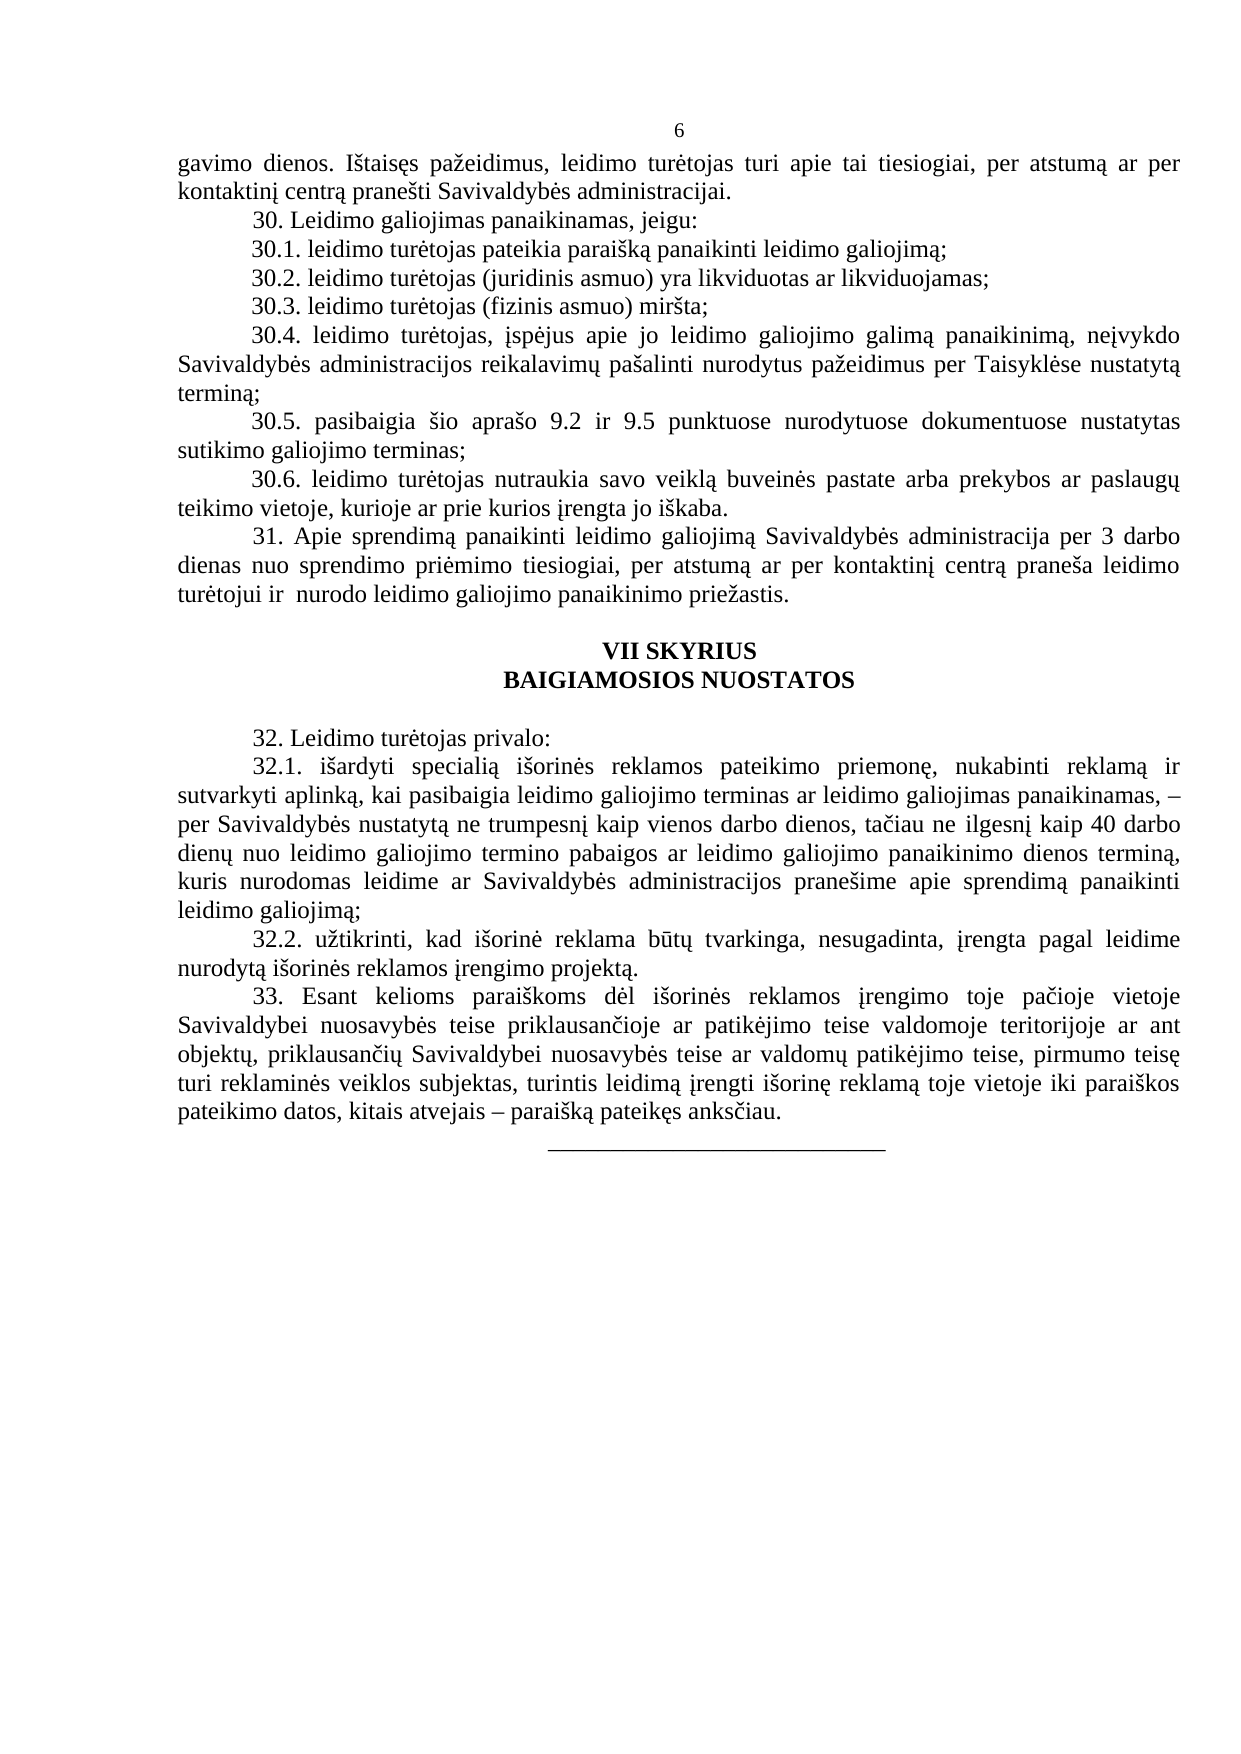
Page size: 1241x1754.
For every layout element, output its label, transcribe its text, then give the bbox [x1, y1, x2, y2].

text 30.2. leidimo turėtojas (juridinis asmuo) yra likviduotas ar likviduojamas; [177, 263, 1181, 291]
text ___________________________ [177, 1125, 1181, 1154]
text 32.2. užtikrinti, kad išorinė reklama būtų tvarkinga, nesugadinta, įrengta pagal leidime nurodytą išorinės reklamos įrengimo projektą. [177, 924, 1181, 981]
text gavimo dienos. Ištaisęs pažeidimus, leidimo turėtojas turi apie tai tiesiogiai, per atstumą ar per kontaktinį centrą pranešti Savivaldybės administracijai. [177, 148, 1181, 205]
text 31. Apie sprendimą panaikinti leidimo galiojimą Savivaldybės administracija per 3 darbo dienas nuo sprendimo priėmimo tiesiogiai, per atstumą ar per kontaktinį centrą praneša leidimo turėtojui ir nurodo leidimo galiojimo panaikinimo priežastis. [177, 521, 1181, 608]
text 30.4. leidimo turėtojas, įspėjus apie jo leidimo galiojimo galimą panaikinimą, neįvykdo Savivaldybės administracijos reikalavimų pašalinti nurodytus pažeidimus per Taisyklėse nustatytą terminą; [177, 320, 1181, 406]
text 32. Leidimo turėtojas privalo: [177, 723, 1181, 751]
text 33. Esant kelioms paraiškoms dėl išorinės reklamos įrengimo toje pačioje vietoje Savivaldybei nuosavybės teise priklausančioje ar patikėjimo teise valdomoje teritorijoje ar ant objektų, priklausančių Savivaldybei nuosavybės teise ar valdomų patikėjimo teise, pirmumo teisę turi reklaminės veiklos subjektas, turintis leidimą įrengti išorinę reklamą toje vietoje iki paraiškos pateikimo datos, kitais atvejais – paraišką pateikęs anksčiau. [177, 981, 1181, 1125]
text 30.1. leidimo turėtojas pateikia paraišką panaikinti leidimo galiojimą; [177, 234, 1181, 263]
text 30.3. leidimo turėtojas (fizinis asmuo) miršta; [177, 291, 1181, 320]
text 30.5. pasibaigia šio aprašo 9.2 ir 9.5 punktuose nurodytuose dokumentuose nustatytas sutikimo galiojimo terminas; [177, 406, 1181, 464]
text VII SKYRIUS [177, 636, 1181, 665]
text 30. Leidimo galiojimas panaikinamas, jeigu: [177, 205, 1181, 234]
text 30.6. leidimo turėtojas nutraukia savo veiklą buveinės pastate arba prekybos ar paslaugų teikimo vietoje, kurioje ar prie kurios įrengta jo iškaba. [177, 464, 1181, 521]
text 32.1. išardyti specialią išorinės reklamos pateikimo priemonę, nukabinti reklamą ir sutvarkyti aplinką, kai pasibaigia leidimo galiojimo terminas ar leidimo galiojimas panaikinamas, – per Savivaldybės nustatytą ne trumpesnį kaip vienos darbo dienos, tačiau ne ilgesnį kaip 40 darbo dienų nuo leidimo galiojimo termino pabaigos ar leidimo galiojimo panaikinimo dienos terminą, kuris nurodomas leidime ar Savivaldybės administracijos pranešime apie sprendimą panaikinti leidimo galiojimą; [177, 751, 1181, 924]
text BAIGIAMOSIOS NUOSTATOS [177, 665, 1181, 694]
